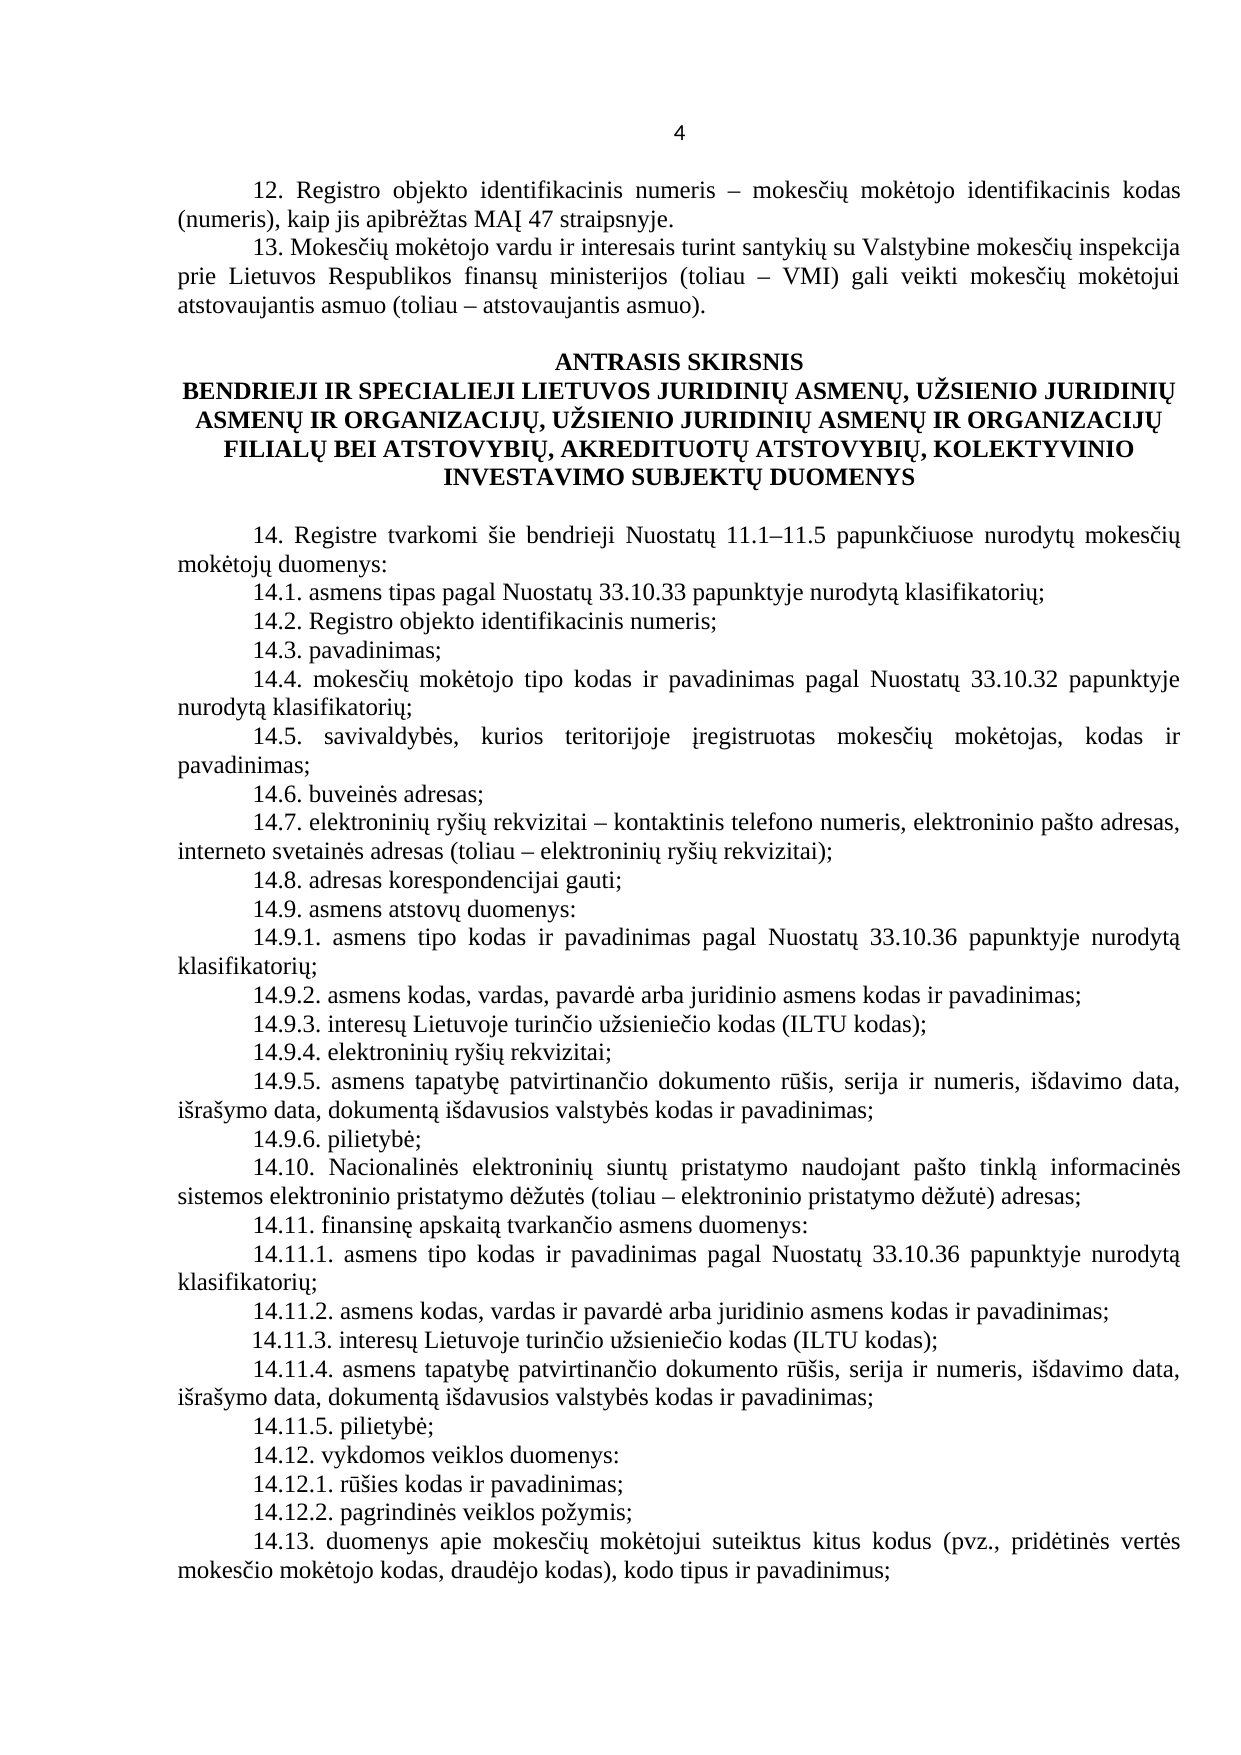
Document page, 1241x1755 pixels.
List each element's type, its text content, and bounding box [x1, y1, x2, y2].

text 14.11. finansinę apskaitą tvarkančio asmens duomenys: [177, 1210, 1181, 1239]
text 14.11.2. asmens kodas, vardas ir pavardė arba juridinio asmens kodas ir pavadinimas; [177, 1296, 1181, 1325]
text 14.9.6. pilietybė; [177, 1124, 1181, 1152]
text 14.1. asmens tipas pagal Nuostatų 33.10.33 papunktyje nurodytą klasifikatorių; [177, 577, 1181, 606]
text 14.12.1. rūšies kodas ir pavadinimas; [177, 1469, 1181, 1497]
text 14. Registre tvarkomi šie bendrieji Nuostatų 11.1–11.5 papunkčiuose nurodytų mokesčių mokėtojų duomenys: [177, 520, 1181, 577]
text 14.9.1. asmens tipo kodas ir pavadinimas pagal Nuostatų 33.10.36 papunktyje nurodytą klasifikatorių; [177, 922, 1181, 980]
text 14.9.5. asmens tapatybę patvirtinančio dokumento rūšis, serija ir numeris, išdavimo data, išrašymo data, dokumentą išdavusios valstybės kodas ir pavadinimas; [177, 1066, 1181, 1124]
text ANTRASIS SKIRSNIS [177, 347, 1181, 376]
text 14.8. adresas korespondencijai gauti; [177, 865, 1181, 894]
text 14.9.2. asmens kodas, vardas, pavardė arba juridinio asmens kodas ir pavadinimas; [177, 980, 1181, 1009]
text 14.6. buveinės adresas; [177, 779, 1181, 807]
text 14.11.3. interesų Lietuvoje turinčio užsieniečio kodas (ILTU kodas); [177, 1325, 1181, 1354]
text 14.12. vykdomos veiklos duomenys: [177, 1440, 1181, 1469]
text 13. Mokesčių mokėtojo vardu ir interesais turint santykių su Valstybine mokesčių inspekcija prie Lietuvos Respublikos finansų ministerijos (toliau – VMI) gali veikti mokesčių mokėtojui atstovaujantis asmuo (toliau – atstovaujantis asmuo). [177, 232, 1181, 319]
text 14.9. asmens atstovų duomenys: [177, 894, 1181, 922]
text 14.13. duomenys apie mokesčių mokėtojui suteiktus kitus kodus (pvz., pridėtinės vertės mokesčio mokėtojo kodas, draudėjo kodas), kodo tipus ir pavadinimus; [177, 1526, 1181, 1584]
text 14.3. pavadinimas; [177, 635, 1181, 664]
text 14.11.5. pilietybė; [177, 1411, 1181, 1440]
text 14.9.4. elektroninių ryšių rekvizitai; [177, 1037, 1181, 1066]
text 14.2. Registro objekto identifikacinis numeris; [177, 606, 1181, 635]
text 14.11.1. asmens tipo kodas ir pavadinimas pagal Nuostatų 33.10.36 papunktyje nurodytą klasifikatorių; [177, 1239, 1181, 1296]
text 14.5. savivaldybės, kurios teritorijoje įregistruotas mokesčių mokėtojas, kodas ir pavadinimas; [177, 721, 1181, 779]
text 14.11.4. asmens tapatybę patvirtinančio dokumento rūšis, serija ir numeris, išdavimo data, išrašymo data, dokumentą išdavusios valstybės kodas ir pavadinimas; [177, 1354, 1181, 1411]
text 14.7. elektroninių ryšių rekvizitai – kontaktinis telefono numeris, elektroninio pašto adresas, interneto svetainės adresas (toliau – elektroninių ryšių rekvizitai); [177, 807, 1181, 865]
text 14.9.3. interesų Lietuvoje turinčio užsieniečio kodas (ILTU kodas); [177, 1009, 1181, 1037]
text 14.10. Nacionalinės elektroninių siuntų pristatymo naudojant pašto tinklą informacinės sistemos elektroninio pristatymo dėžutės (toliau – elektroninio pristatymo dėžutė) adresas; [177, 1152, 1181, 1210]
text 14.12.2. pagrindinės veiklos požymis; [177, 1497, 1181, 1526]
text BENDRIEJI IR SPECIALIEJI LIETUVOS JURIDINIŲ ASMENŲ, UŽSIENIO JURIDINIŲ ASMENŲ IR ORGANIZACIJŲ, UŽSIENIO JURIDINIŲ ASMENŲ IR ORGANIZACIJŲ FILIALŲ BEI ATSTOVYBIŲ, AKREDITUOTŲ ATSTOVYBIŲ, KOLEKTYVINIO INVESTAVIMO SUBJEKTŲ DUOMENYS [177, 376, 1181, 491]
text 12. Registro objekto identifikacinis numeris – mokesčių mokėtojo identifikacinis kodas (numeris), kaip jis apibrėžtas MAĮ 47 straipsnyje. [177, 175, 1181, 232]
text 14.4. mokesčių mokėtojo tipo kodas ir pavadinimas pagal Nuostatų 33.10.32 papunktyje nurodytą klasifikatorių; [177, 664, 1181, 721]
